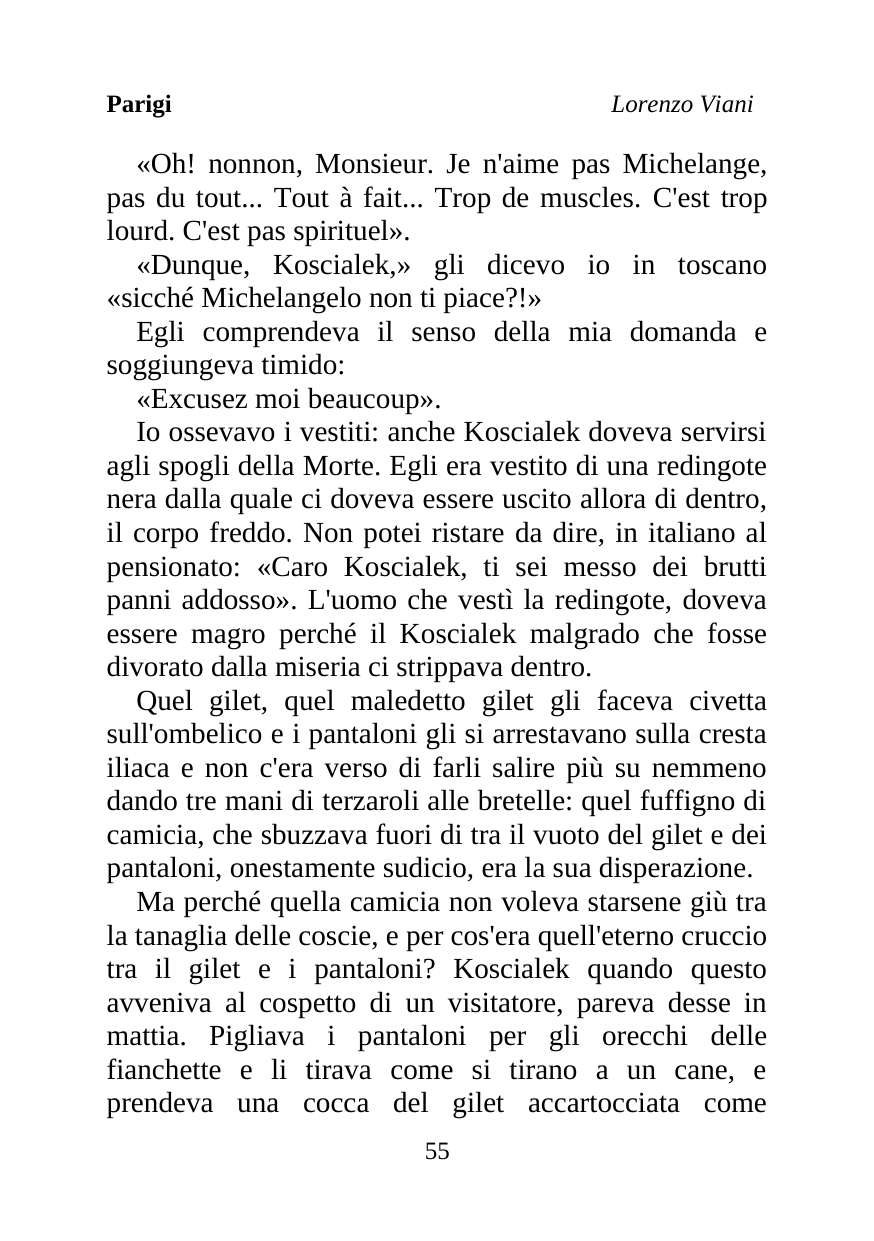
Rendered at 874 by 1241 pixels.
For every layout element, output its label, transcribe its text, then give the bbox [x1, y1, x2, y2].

text «Excusez moi beaucoup». [106, 381, 768, 414]
text Io ossevavo i vestiti: anche Koscialek doveva servirsi agli spogli della Morte. Egli era vestito di una redingote nera dalla quale ci doveva essere uscito allora di dentro, il corpo freddo. Non potei ristare da dire, in italiano al pensionato: «Caro Koscialek, ti sei messo dei brutti panni addosso». L'uomo che vestì la redingote, doveva essere magro perché il Koscialek malgrado che fosse divorato dalla miseria ci strippava dentro. [106, 414, 768, 683]
text «Dunque, Koscialek,» gli dicevo io in toscano «sicché Michelangelo non ti piace?!» [106, 247, 768, 314]
text Quel gilet, quel maledetto gilet gli faceva civetta sull'ombelico e i pantaloni gli si arrestavano sulla cresta iliaca e non c'era verso di farli salire più su nemmeno dando tre mani di terzaroli alle bretelle: quel fuffigno di camicia, che sbuzzava fuori di tra il vuoto del gilet e dei pantaloni, onestamente sudicio, era la sua disperazione. [106, 683, 768, 884]
text Egli comprendeva il senso della mia domanda e soggiungeva timido: [106, 314, 768, 381]
text «Oh! nonnon, Monsieur. Je n'aime pas Michelange, pas du tout... Tout à fait... Trop de muscles. C'est trop lourd. C'est pas spirituel». [106, 146, 768, 247]
text Ma perché quella camicia non voleva starsene giù tra la tanaglia delle coscie, e per cos'era quell'eterno cruccio tra il gilet e i pantaloni? Koscialek quando questo avveniva al cospetto di un visitatore, pareva desse in mattia. Pigliava i pantaloni per gli orecchi delle fianchette e li tirava come si tirano a un cane, e prendeva una cocca del gilet accartocciata come [106, 884, 768, 1119]
